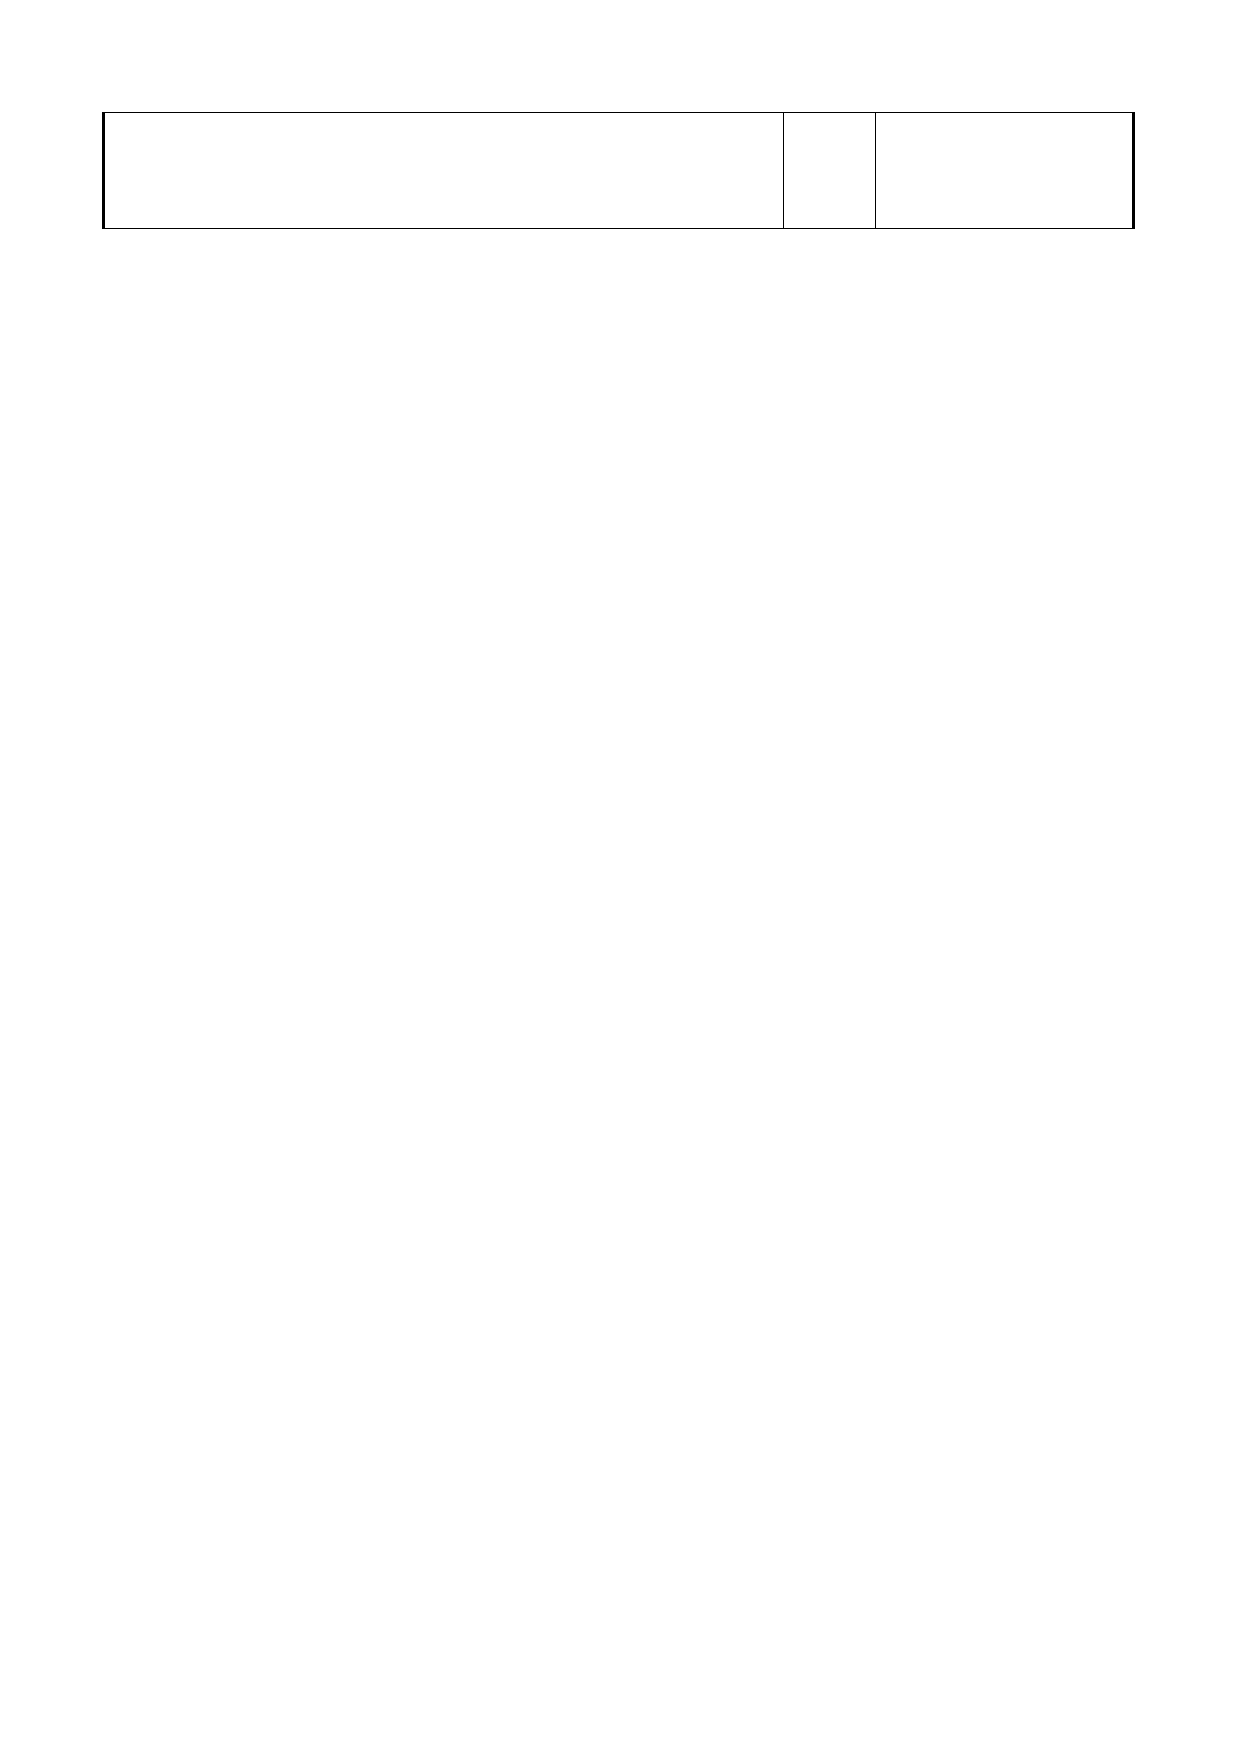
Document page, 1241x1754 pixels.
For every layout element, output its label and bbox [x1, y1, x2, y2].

table_cell [784, 113, 875, 228]
table_cell [105, 113, 783, 228]
table_cell [876, 113, 1132, 228]
